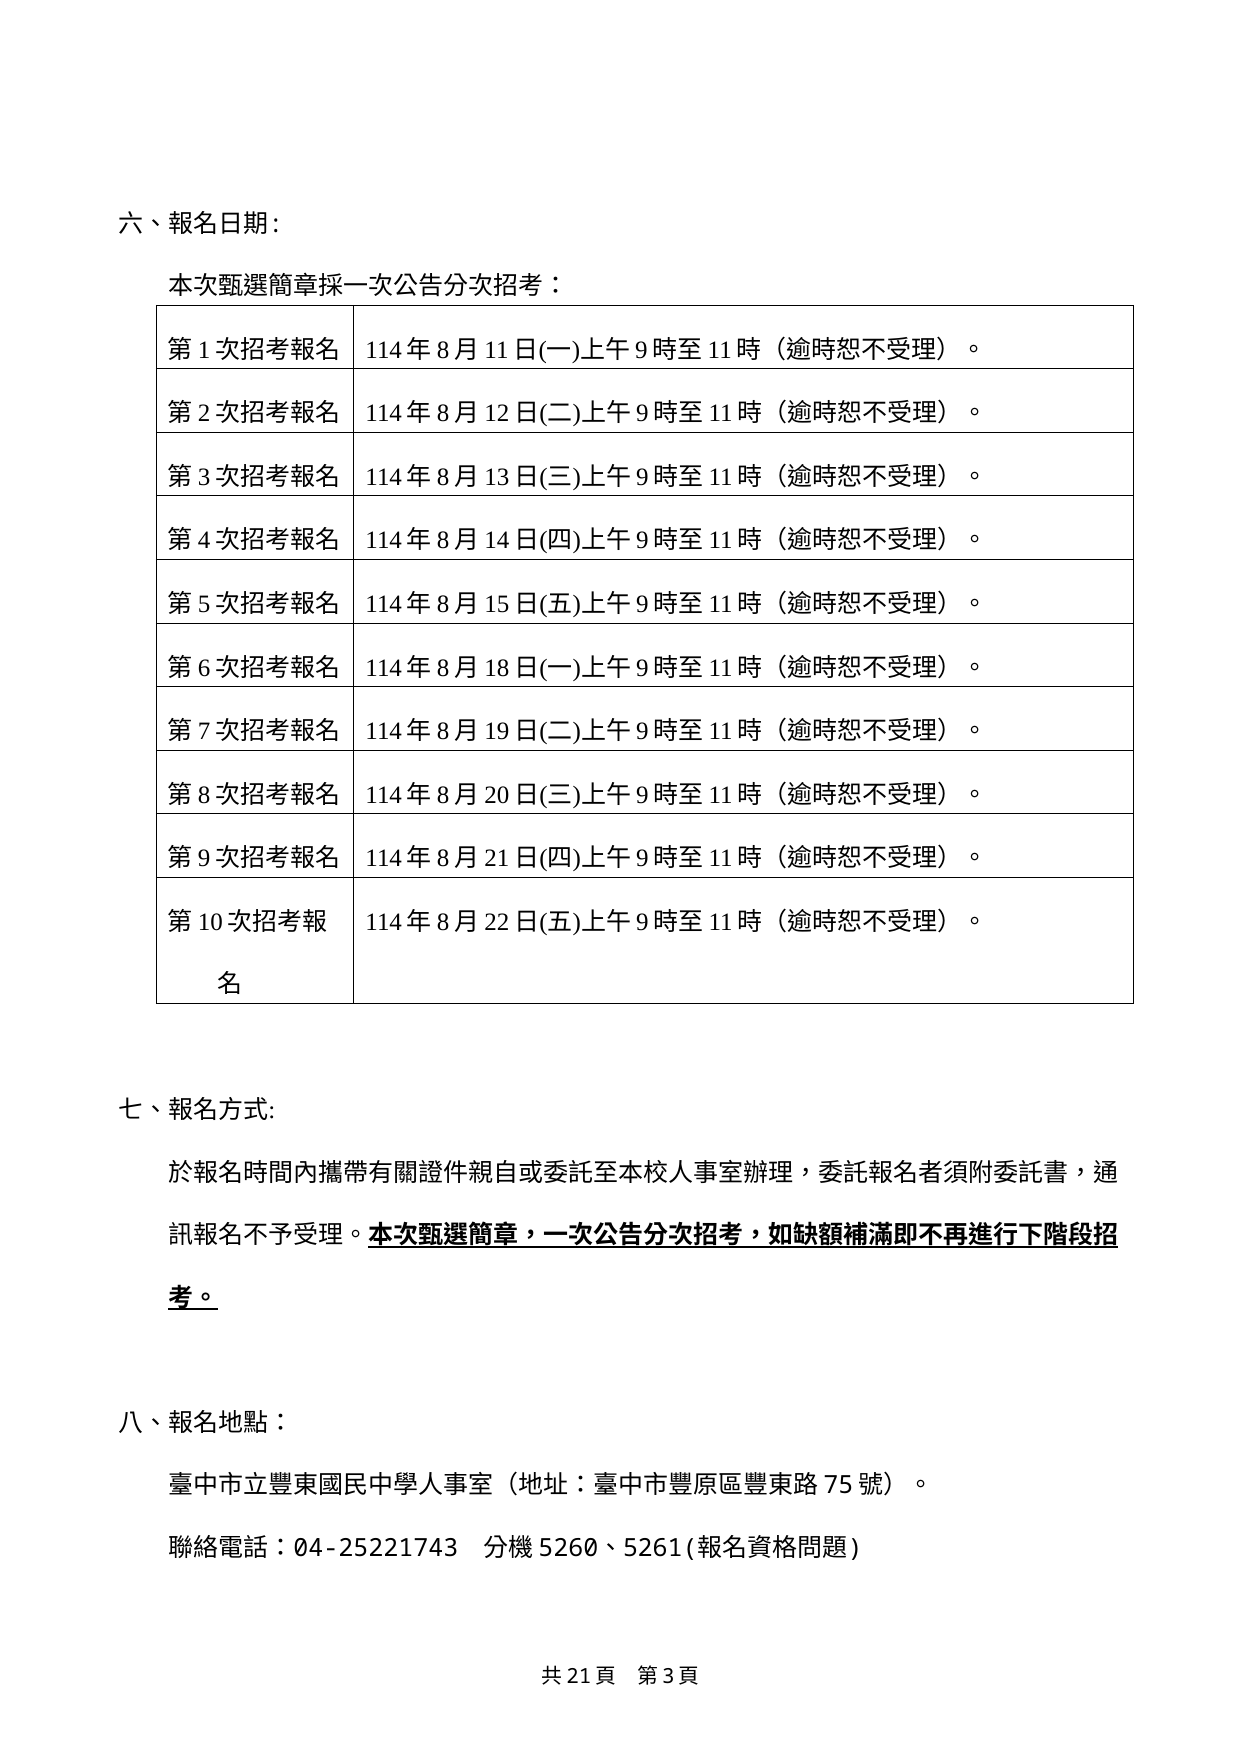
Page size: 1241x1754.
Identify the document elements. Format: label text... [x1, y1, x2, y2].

table_cell 第6次招考報名 [157, 624, 353, 686]
table_cell 114年8月21日(四)上午9時至11時（逾時恕不受理）。 [354, 814, 1133, 877]
table_cell 第7次招考報名 [157, 687, 353, 749]
table_cell 114年8月19日(二)上午9時至11時（逾時恕不受理）。 [354, 687, 1133, 749]
text 於報名時間內攜帶有關證件親自或委託至本校人事室辦理，委託報名者須附委託書，通訊報名不予受理。本次甄選簡章，一次公告分次招考，如缺額補滿即不再進行下階段招考。 [168, 1129, 1122, 1316]
text 六、報名日期: 本次甄選簡章採一次公告分次招考： [118, 180, 1122, 305]
table_cell 114年8月20日(三)上午9時至11時（逾時恕不受理）。 [354, 751, 1133, 813]
table_cell 第5次招考報名 [157, 560, 353, 622]
table_cell 第3次招考報名 [157, 433, 353, 495]
text 七、報名方式: [118, 1066, 1122, 1129]
table_cell 第2次招考報名 [157, 369, 353, 432]
table_cell 114年8月22日(五)上午9時至11時（逾時恕不受理）。 [354, 878, 1133, 1003]
table_cell 第8次招考報名 [157, 751, 353, 813]
table_cell 第4次招考報名 [157, 496, 353, 559]
table_cell 114年8月15日(五)上午9時至11時（逾時恕不受理）。 [354, 560, 1133, 622]
table_cell 第9次招考報名 [157, 814, 353, 877]
table_header 114年8月11日(一)上午9時至11時（逾時恕不受理）。 [354, 306, 1133, 368]
table_cell 114年8月14日(四)上午9時至11時（逾時恕不受理）。 [354, 496, 1133, 559]
text 八、報名地點： [118, 1379, 1122, 1441]
table_cell 114年8月18日(一)上午9時至11時（逾時恕不受理）。 [354, 624, 1133, 686]
table_header 第1次招考報名 [157, 306, 353, 368]
table_cell 第10次招考報名 [157, 878, 353, 1003]
text 臺中市立豐東國民中學人事室（地址：臺中市豐原區豐東路75號）。 [168, 1441, 1122, 1504]
table_cell 114年8月12日(二)上午9時至11時（逾時恕不受理）。 [354, 369, 1133, 432]
table_cell 114年8月13日(三)上午9時至11時（逾時恕不受理）。 [354, 433, 1133, 495]
text 聯絡電話：04-25221743 分機5260、5261(報名資格問題) [168, 1504, 1122, 1566]
